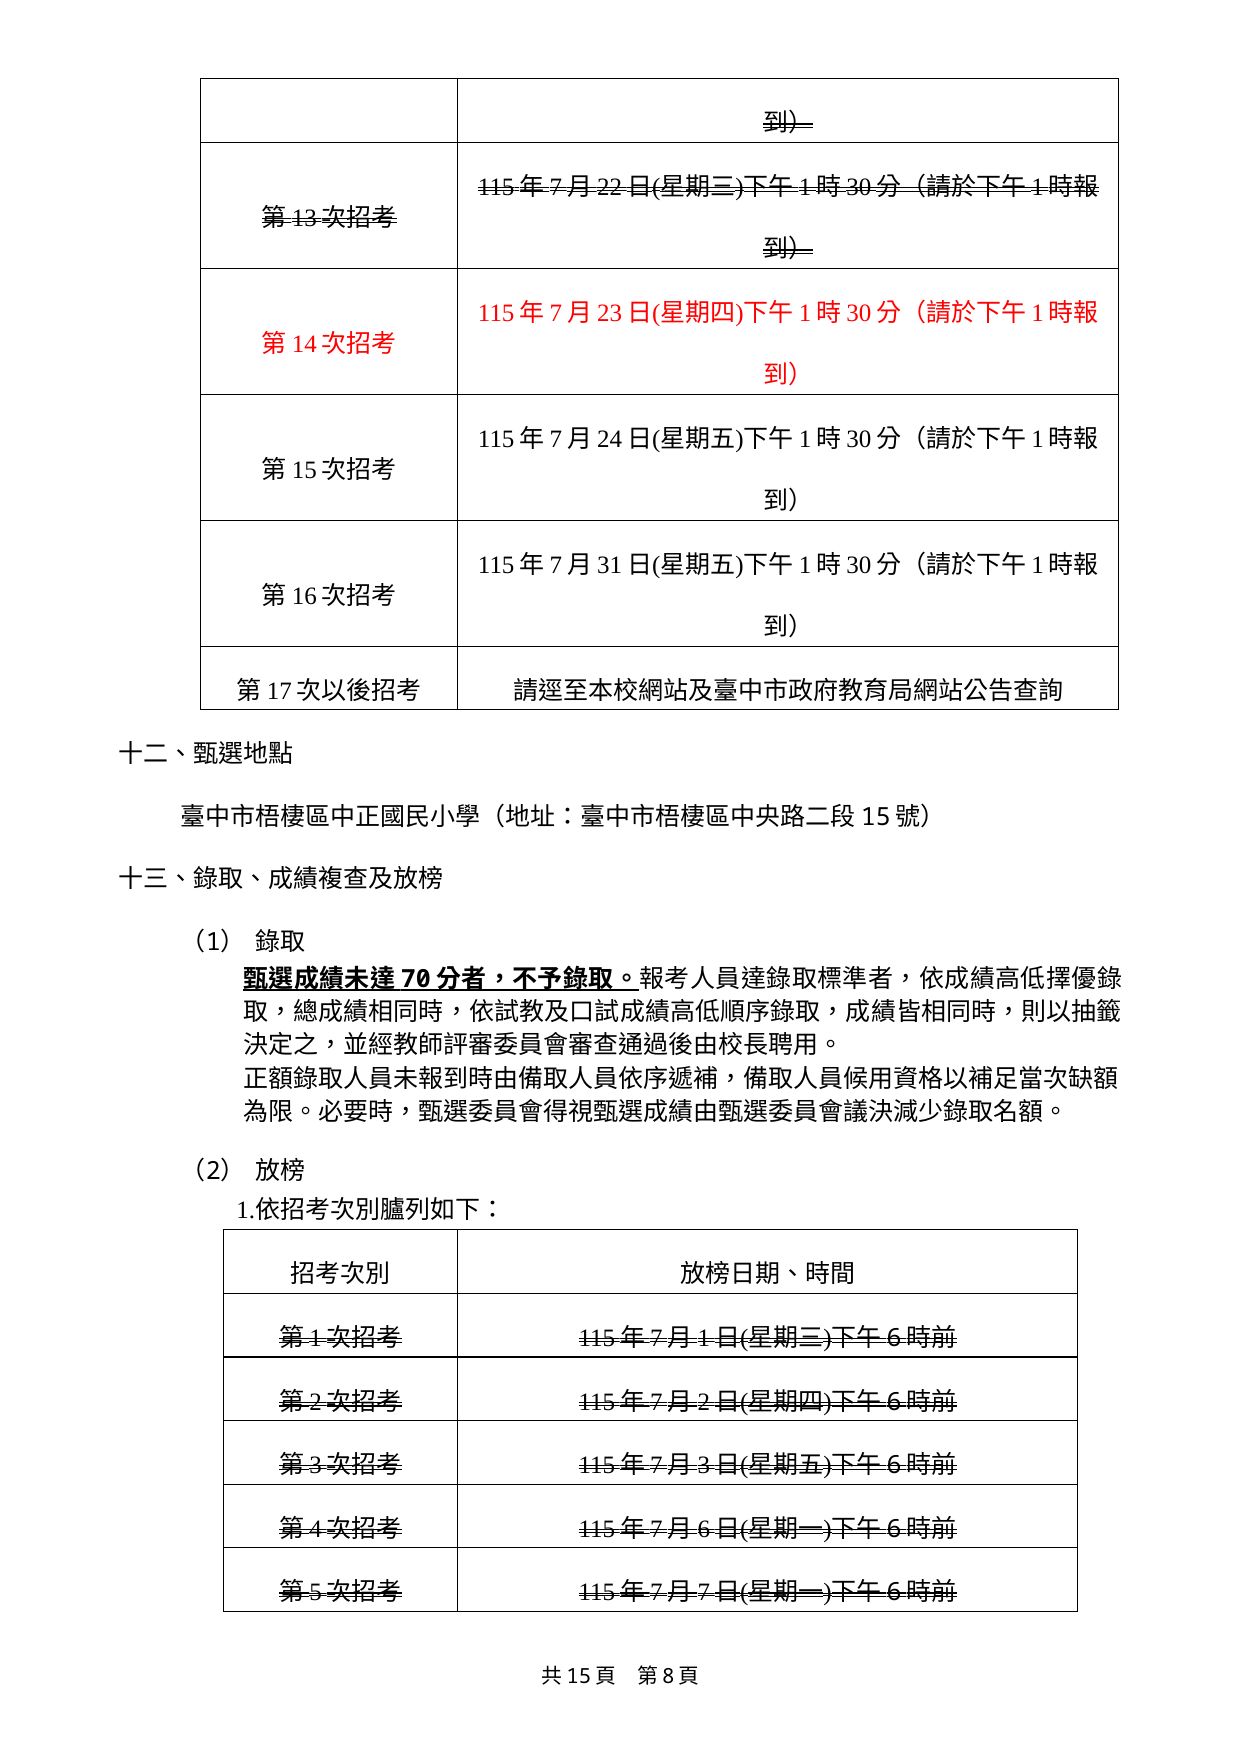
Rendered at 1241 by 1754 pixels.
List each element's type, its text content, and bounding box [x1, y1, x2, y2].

table_cell 第14次招考 [201, 269, 457, 394]
text 甄選成績未達70分者，不予錄取。報考人員達錄取標準者，依成績高低擇優錄取，總成績相同時，依試教及口試成績高低順序錄取，成績皆相同時，則以抽籤決定之，並經教師評審委員會審查通過後由校長聘用。 [243, 960, 1122, 1060]
table_cell 第2次招考 [224, 1358, 457, 1420]
table_cell 115年7月22日(星期三)下午1時30分（請於下午1時報到） [458, 143, 1118, 268]
text 十三、錄取、成績複查及放榜 [118, 835, 1122, 898]
text 十二、甄選地點 [118, 710, 1122, 773]
table_cell 第13次招考 [201, 143, 457, 268]
table_cell 115年7月23日(星期四)下午1時30分（請於下午1時報到） [458, 269, 1118, 394]
list 放榜 [181, 1127, 1122, 1189]
table_cell 115年7月6日(星期一)下午6時前 [458, 1485, 1077, 1547]
table_cell 第5次招考 [224, 1548, 457, 1611]
table_cell 第17次以後招考 [201, 647, 457, 709]
table_cell [201, 79, 457, 142]
table_cell 115年7月1日(星期三)下午6時前 [458, 1294, 1077, 1356]
table_cell 115年7月2日(星期四)下午6時前 [458, 1358, 1077, 1420]
text 臺中市梧棲區中正國民小學（地址：臺中市梧棲區中央路二段15號） [181, 773, 1122, 835]
table_header 招考次別 [224, 1230, 457, 1293]
list 錄取 [181, 898, 1122, 960]
table_cell 115年7月3日(星期五)下午6時前 [458, 1421, 1077, 1483]
table_cell 到） [458, 79, 1118, 142]
table_cell 第15次招考 [201, 395, 457, 520]
table_cell 第1次招考 [224, 1294, 457, 1356]
text 正額錄取人員未報到時由備取人員依序遞補，備取人員候用資格以補足當次缺額為限。必要時，甄選委員會得視甄選成績由甄選委員會議決減少錄取名額。 [243, 1060, 1122, 1127]
text 1.依招考次別臚列如下： [236, 1189, 1122, 1226]
table_cell 第4次招考 [224, 1485, 457, 1547]
table_cell 115年7月31日(星期五)下午1時30分（請於下午1時報到） [458, 521, 1118, 646]
table_header 放榜日期、時間 [458, 1230, 1077, 1293]
table_cell 115年7月7日(星期一)下午6時前 [458, 1548, 1077, 1611]
table_cell 第16次招考 [201, 521, 457, 646]
table_cell 請逕至本校網站及臺中市政府教育局網站公告查詢 [458, 647, 1118, 709]
table_cell 第3次招考 [224, 1421, 457, 1483]
table_cell 115年7月24日(星期五)下午1時30分（請於下午1時報到） [458, 395, 1118, 520]
